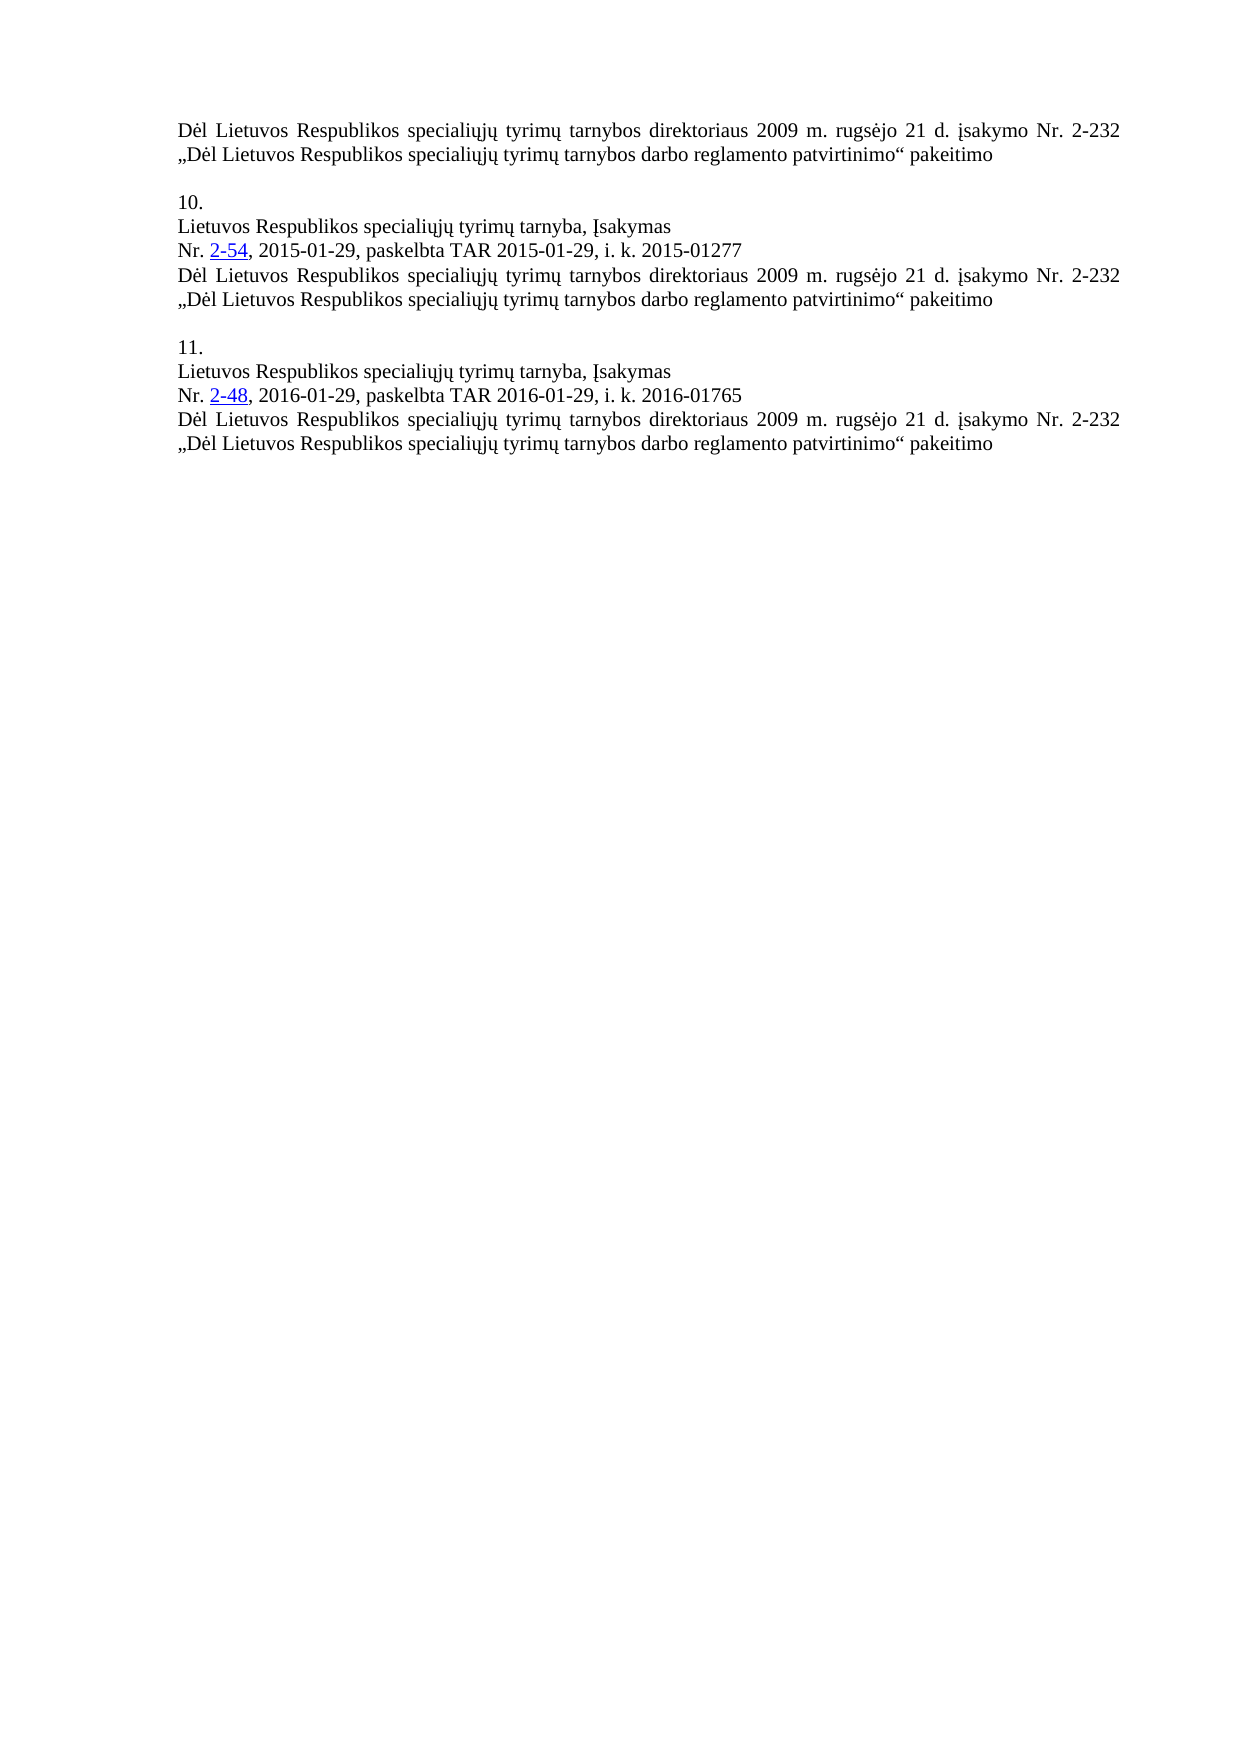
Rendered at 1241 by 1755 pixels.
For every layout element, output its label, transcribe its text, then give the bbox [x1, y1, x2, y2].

text Dėl Lietuvos Respublikos specialiųjų tyrimų tarnybos direktoriaus 2009 m. rugsėjo 21 d. įsakymo Nr. 2-232 „Dėl Lietuvos Respublikos specialiųjų tyrimų tarnybos darbo reglamento patvirtinimo“ pakeitimo [177, 407, 1122, 455]
text Dėl Lietuvos Respublikos specialiųjų tyrimų tarnybos direktoriaus 2009 m. rugsėjo 21 d. įsakymo Nr. 2-232 „Dėl Lietuvos Respublikos specialiųjų tyrimų tarnybos darbo reglamento patvirtinimo“ pakeitimo [177, 118, 1122, 166]
text Nr. 2-48, 2016-01-29, paskelbta TAR 2016-01-29, i. k. 2016-01765 [177, 383, 1122, 407]
text Dėl Lietuvos Respublikos specialiųjų tyrimų tarnybos direktoriaus 2009 m. rugsėjo 21 d. įsakymo Nr. 2-232 „Dėl Lietuvos Respublikos specialiųjų tyrimų tarnybos darbo reglamento patvirtinimo“ pakeitimo [177, 262, 1122, 311]
text 10. [177, 190, 1122, 214]
text 11. [177, 335, 1122, 359]
text Lietuvos Respublikos specialiųjų tyrimų tarnyba, Įsakymas [177, 214, 1122, 238]
text Lietuvos Respublikos specialiųjų tyrimų tarnyba, Įsakymas [177, 359, 1122, 383]
text Nr. 2-54, 2015-01-29, paskelbta TAR 2015-01-29, i. k. 2015-01277 [177, 238, 1122, 262]
